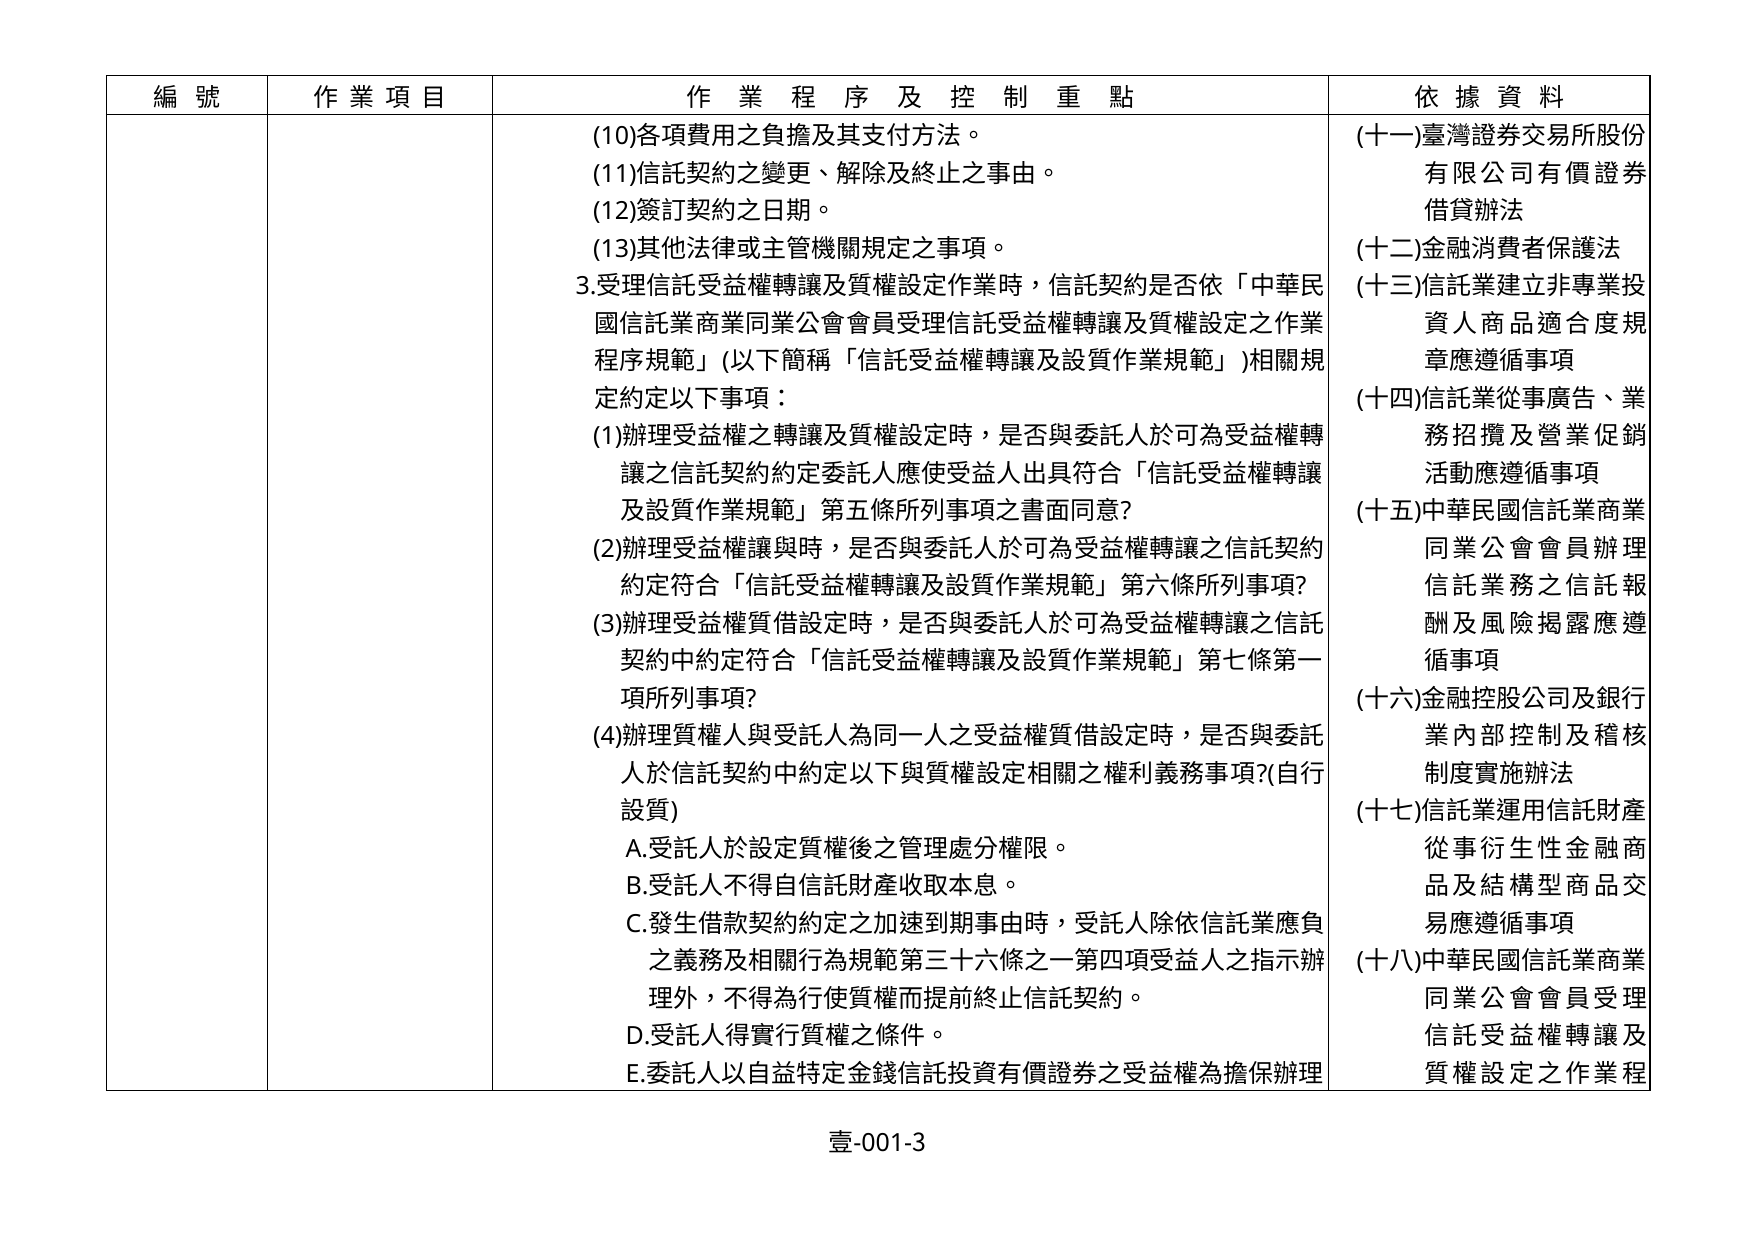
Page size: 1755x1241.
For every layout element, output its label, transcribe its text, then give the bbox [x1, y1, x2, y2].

table_header 編 號 [107, 76, 267, 113]
table_cell [268, 115, 492, 1089]
table_cell (10)各項費用之負擔及其支付方法。 (11)信託契約之變更、解除及終止之事由。 (12)簽訂契約之日期。 (13)其他法律或主管機關規定之事項。 3.受理信託受益權轉讓及質權設定作業時，信託契約是否依「中華民國信託業商業同業公會會員受理信託受益權轉讓及質權設定之作業程序規範」(以下簡稱「信託受益權轉讓及設質作業規範」)相關規定約定以下事項： (1)辦理受益權之轉讓及質權設定時，是否與委託人於可為受益權轉讓之信託契約約定委託人應使受益人出具符合「信託受益權轉讓及設質作業規範」第五條所列事項之書面同意? (2)辦理受益權讓與時，是否與委託人於可為受益權轉讓之信託契約約定符合「信託受益權轉讓及設質作業規範」第六條所列事項? (3)辦理受益權質借設定時，是否與委託人於可為受益權轉讓之信託契約中約定符合「信託受益權轉讓及設質作業規範」第七條第一項所列事項? (4)辦理質權人與受託人為同一人之受益權質借設定時，是否與委託人於信託契約中約定以下與質權設定相關之權利義務事項?(自行設質) A.受託人於設定質權後之管理處分權限。 B.受託人不得自信託財產收取本息。 C.發生借款契約約定之加速到期事由時，受託人除依信託業應負之義務及相關行為規範第三十六條之一第四項受益人之指示辦理外，不得為行使質權而提前終止信託契約。 D.受託人得實行質權之條件。 E.委託人以自益特定金錢信託投資有價證券之受益權為擔保辦理 [493, 115, 1328, 1089]
table_cell (十一)臺灣證券交易所股份有限公司有價證券借貸辦法 (十二)金融消費者保護法 (十三)信託業建立非專業投資人商品適合度規章應遵循事項 (十四)信託業從事廣告、業務招攬及營業促銷活動應遵循事項 (十五)中華民國信託業商業同業公會會員辦理信託業務之信託報酬及風險揭露應遵循事項 (十六)金融控股公司及銀行業內部控制及稽核制度實施辦法 (十七)信託業運用信託財產從事衍生性金融商品及結構型商品交易應遵循事項 (十八)中華民國信託業商業同業公會會員受理信託受益權轉讓及質權設定之作業程 [1329, 115, 1649, 1089]
table_header 依 據 資 料 [1329, 76, 1649, 113]
table_header 作 業 項 目 [268, 76, 492, 113]
table_header 作 業 程 序 及 控 制 重 點 [493, 76, 1328, 113]
table_header [184, 0, 217, 17]
table_cell [107, 115, 267, 1089]
